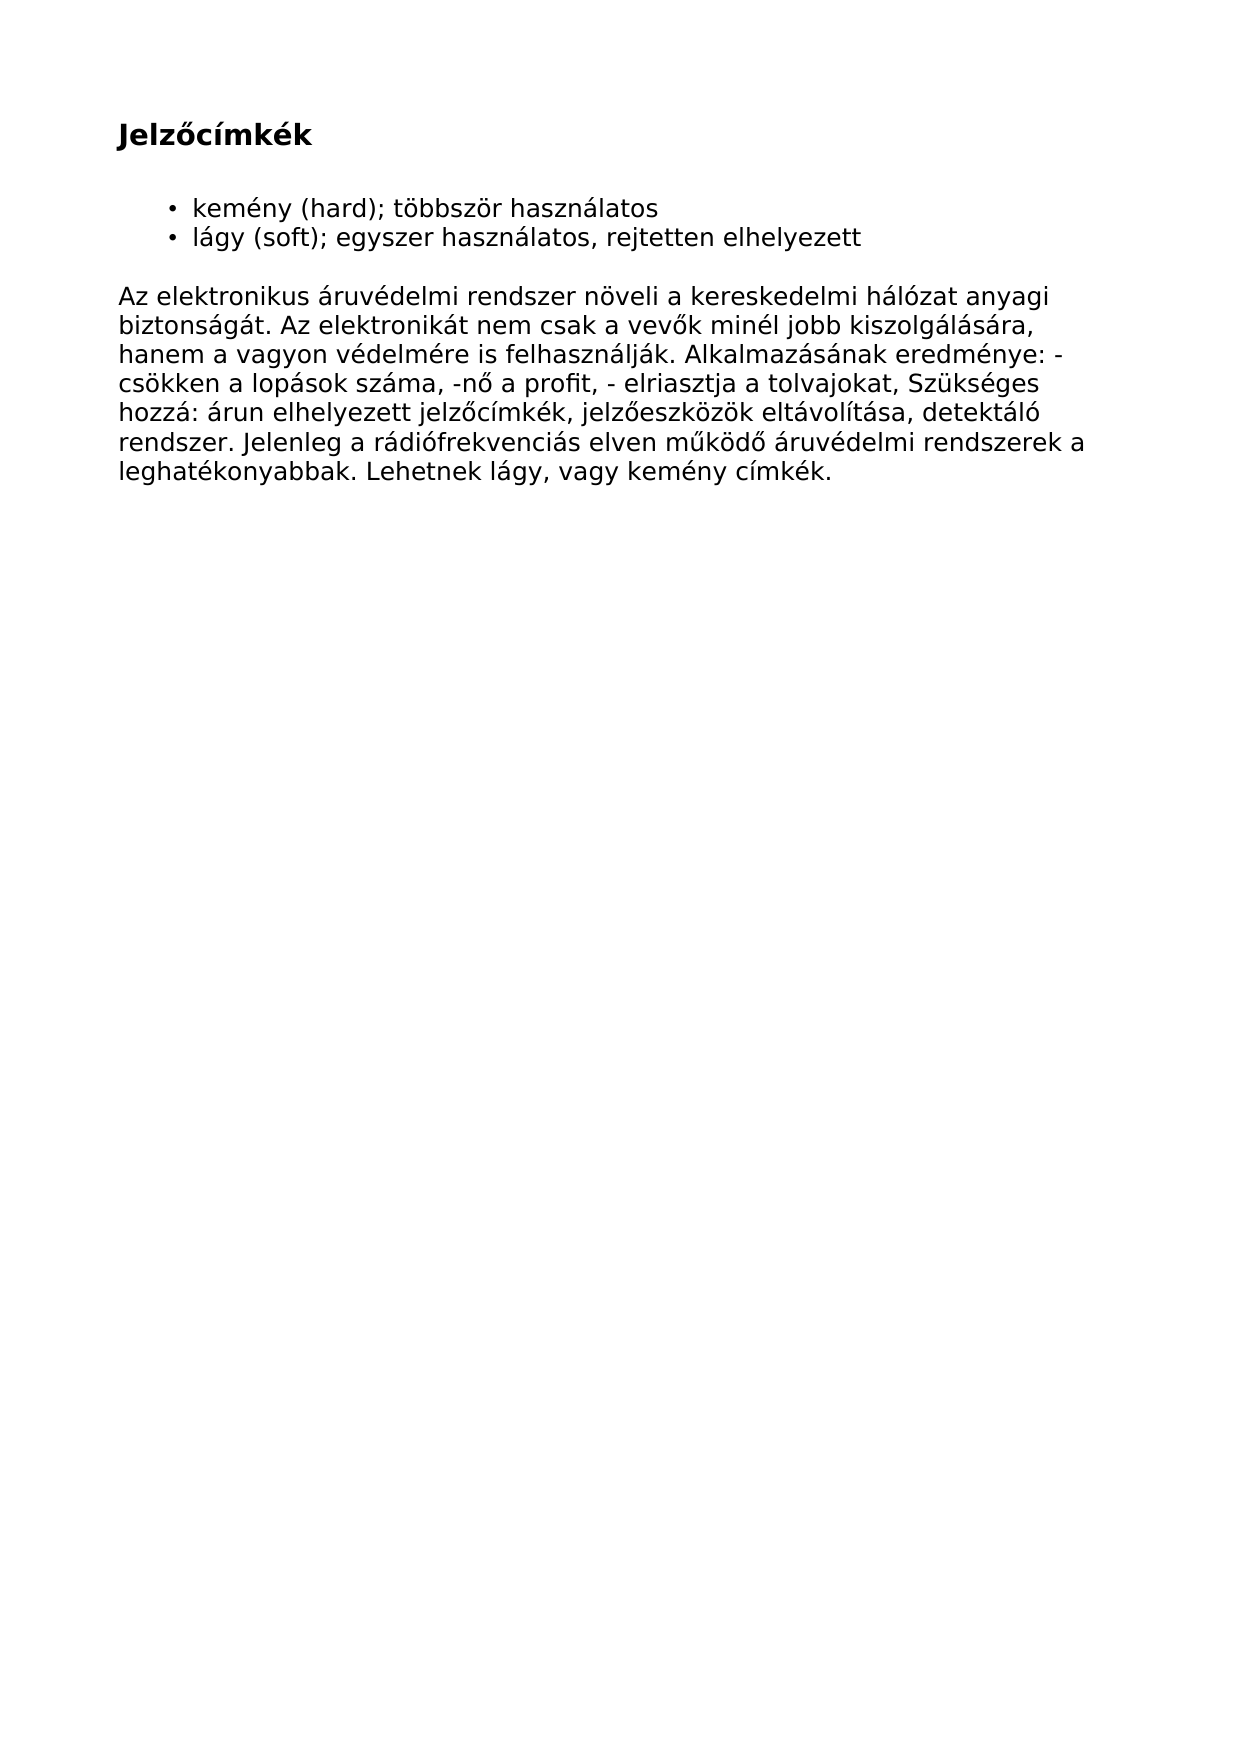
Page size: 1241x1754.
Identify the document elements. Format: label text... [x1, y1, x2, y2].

list kemény (hard); többször használatos [177, 194, 1122, 223]
list lágy (soft); egyszer használatos, rejtetten elhelyezett [177, 223, 1122, 252]
subtitle Jelzőcímkék [118, 118, 1122, 152]
text Az elektronikus áruvédelmi rendszer növeli a kereskedelmi hálózat anyagi biztonságát. Az elektronikát nem csak a vevők minél jobb kiszolgálására, hanem a vagyon védelmére is felhasználják. Alkalmazásának eredménye: -csökken a lopások száma, -nő a profit, - elriasztja a tolvajokat, Szükséges hozzá: árun elhelyezett jelzőcímkék, jelzőeszközök eltávolítása, detektáló rendszer. Jelenleg a rádiófrekvenciás elven működő áruvédelmi rendszerek a leghatékonyabbak. Lehetnek lágy, vagy kemény címkék. [118, 282, 1122, 486]
